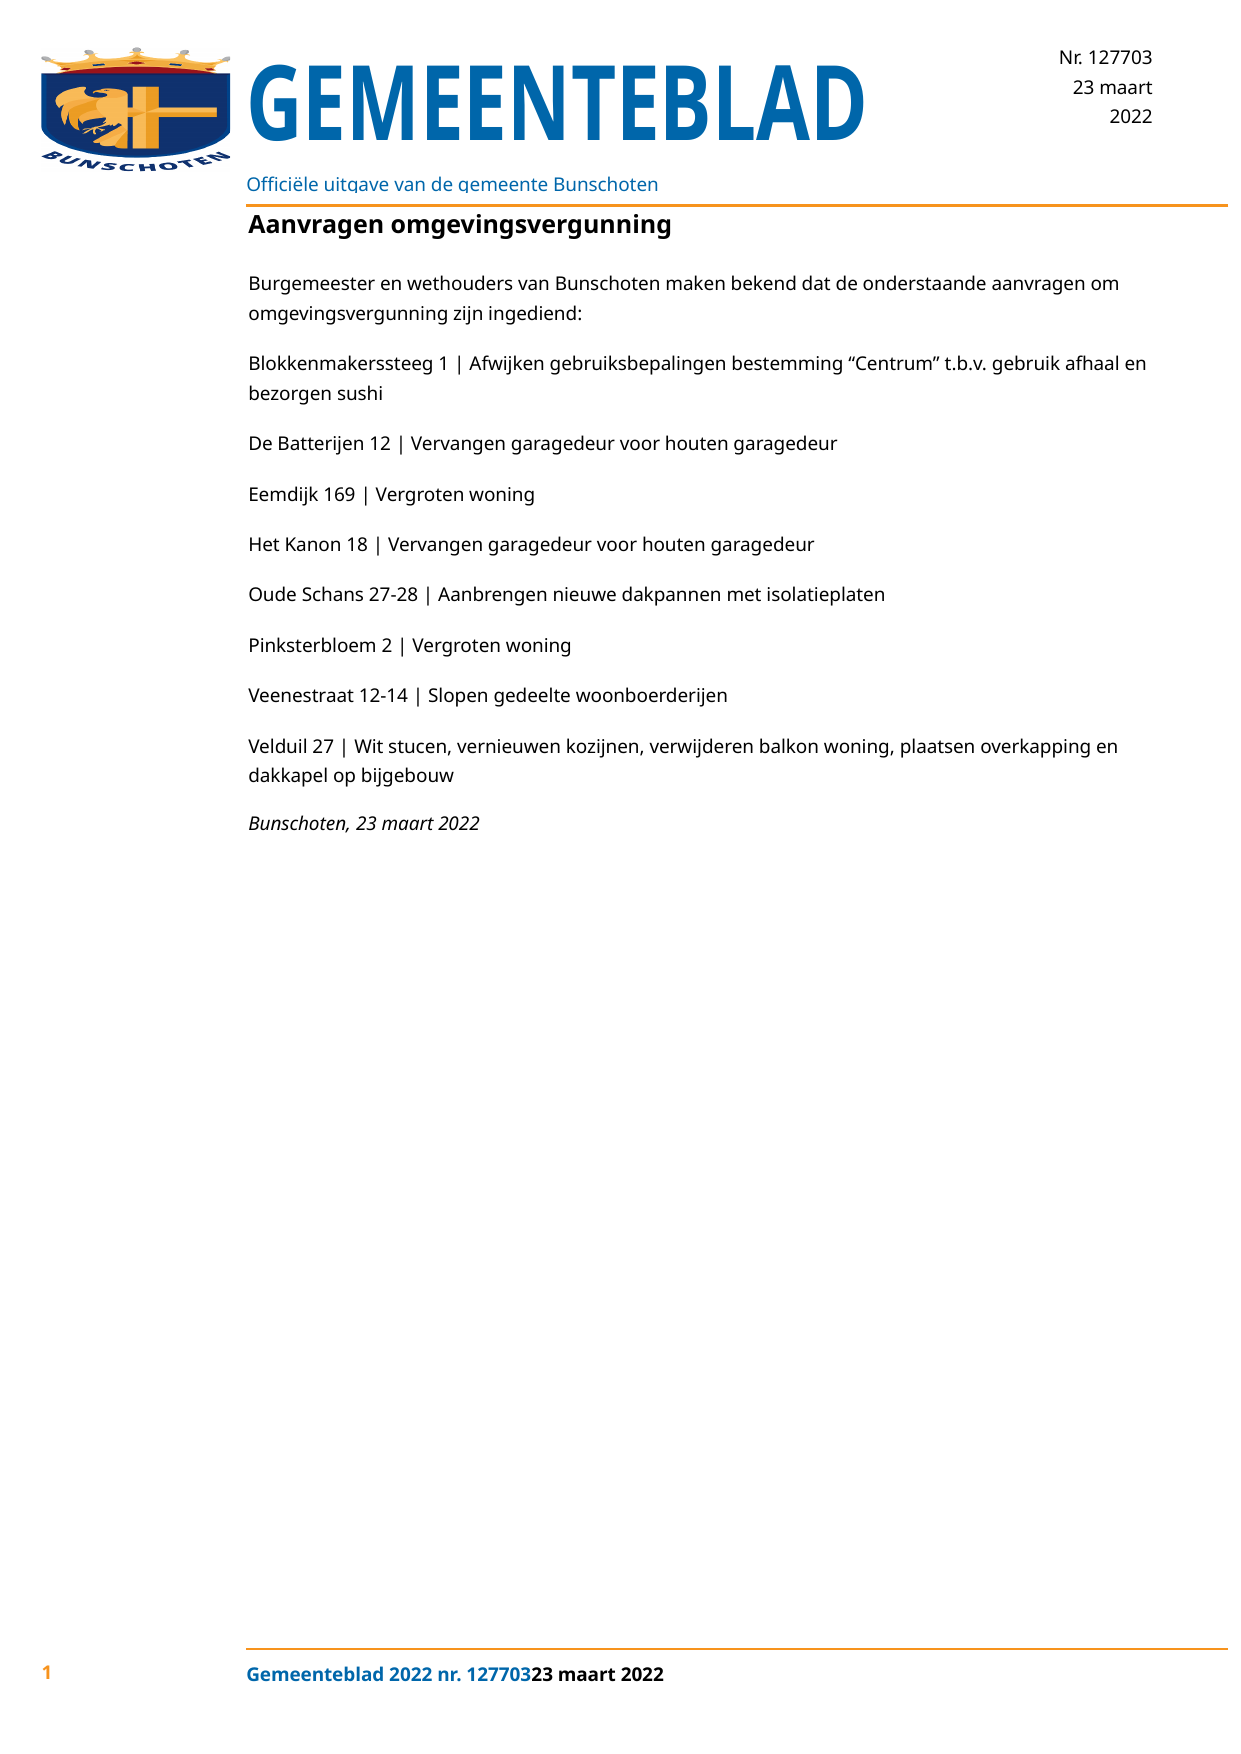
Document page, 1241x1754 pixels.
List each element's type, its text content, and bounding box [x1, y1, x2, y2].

text Veenestraat 12-14 | Slopen gedeelte woonboerderijen [248, 682, 1152, 708]
text Eemdijk 169 | Vergroten woning [248, 481, 1152, 506]
text Burgemeester en wethouders van Bunschoten maken bekend dat de onderstaande aanvragen om omgevingsvergunning zijn ingediend: [248, 270, 1152, 326]
text Bunschoten, 23 maart 2022 [248, 810, 1152, 836]
text Oude Schans 27-28 | Aanbrengen nieuwe dakpannen met isolatieplaten [248, 582, 1152, 607]
text Het Kanon 18 | Vervangen garagedeur voor houten garagedeur [248, 531, 1152, 557]
picture [41, 47, 231, 172]
text Aanvragen omgevingsvergunning [248, 207, 1152, 241]
text Velduil 27 | Wit stucen, vernieuwen kozijnen, verwijderen balkon woning, plaatsen overkapping en dakkapel op bijgebouw [248, 733, 1152, 788]
text Blokkenmakerssteeg 1 | Afwijken gebruiksbepalingen bestemming “Centrum” t.b.v. gebruik afhaal en bezorgen sushi [248, 350, 1152, 406]
text Pinksterbloem 2 | Vergroten woning [248, 632, 1152, 658]
text De Batterijen 12 | Vervangen garagedeur voor houten garagedeur [248, 430, 1152, 456]
